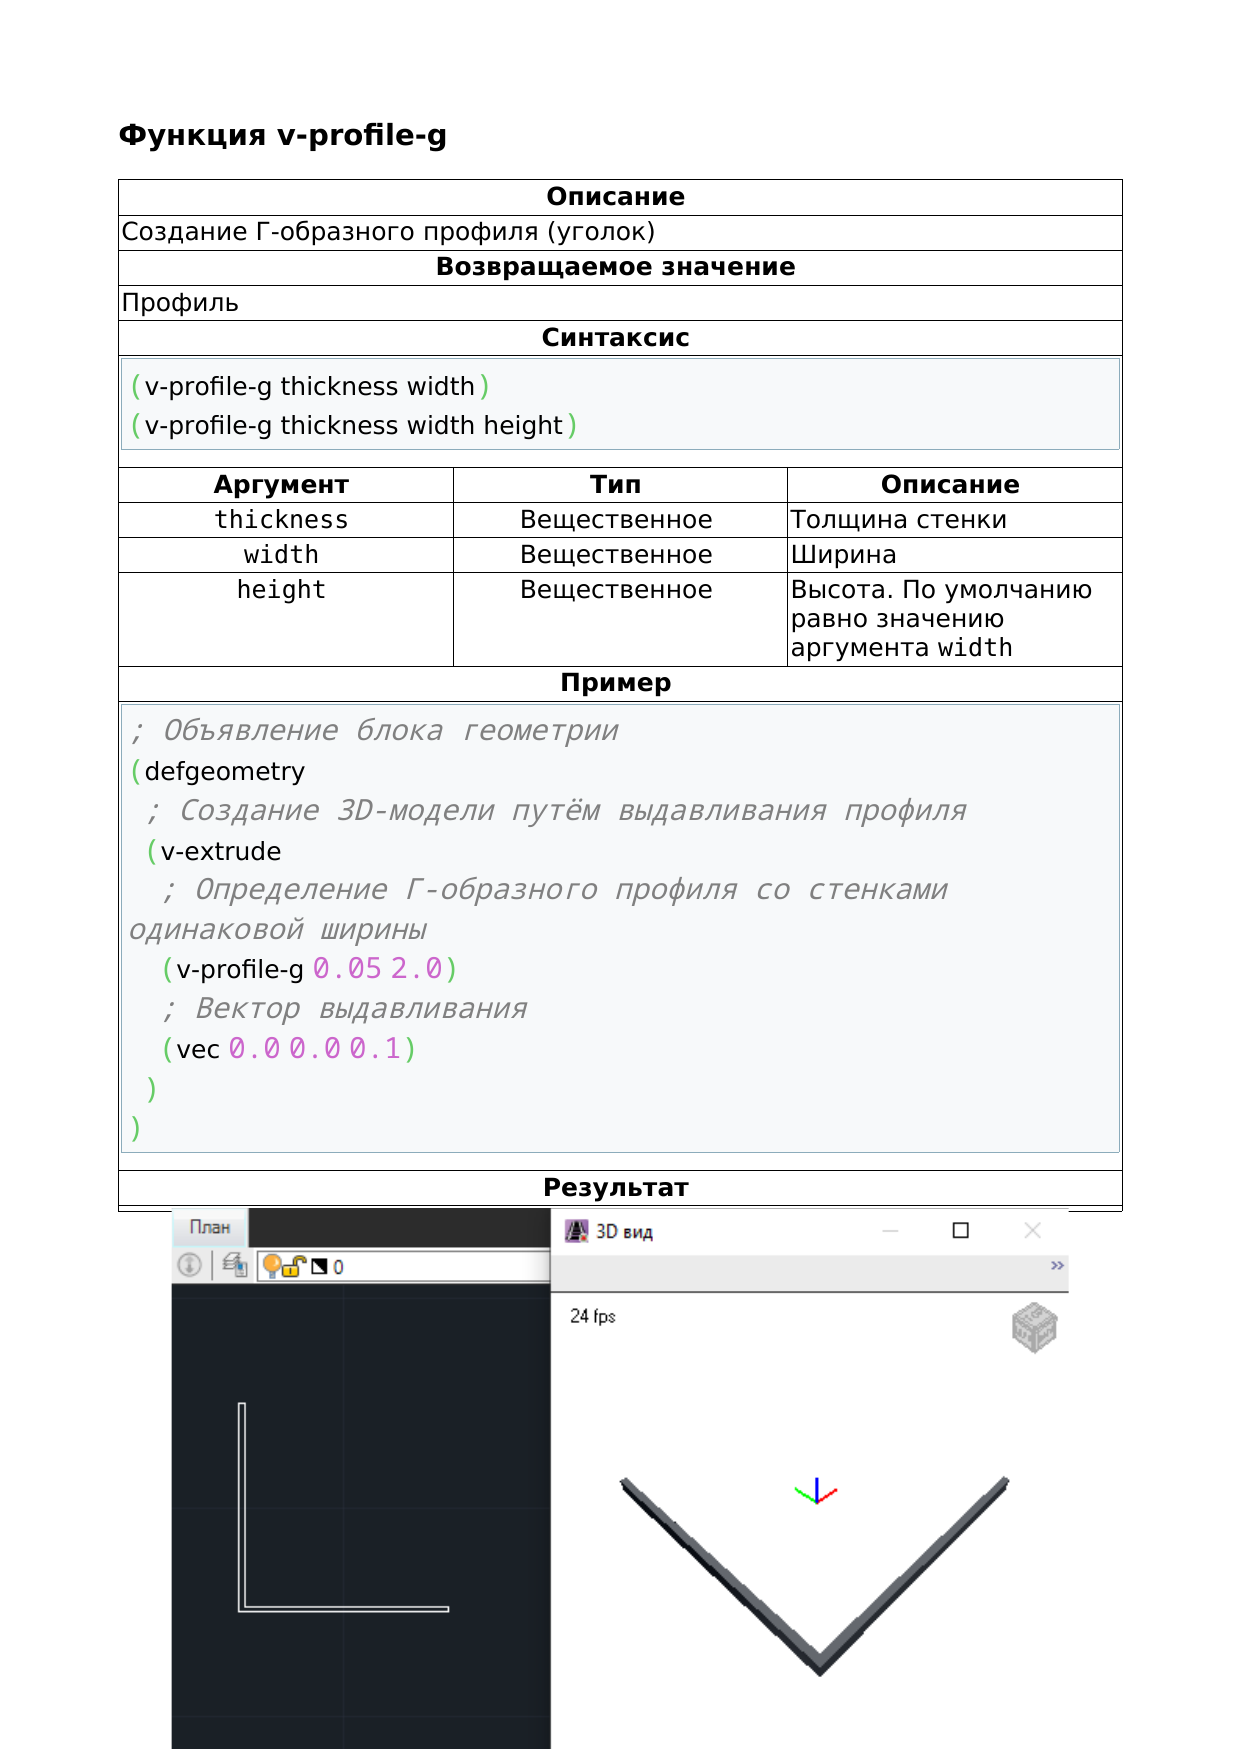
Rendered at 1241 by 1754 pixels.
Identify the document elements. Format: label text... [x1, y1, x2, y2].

table_header Описание [119, 180, 1122, 214]
table_cell Вещественное [454, 538, 787, 572]
table_cell height [119, 573, 453, 666]
subtitle Функция v-profile-g [118, 118, 1122, 152]
table_cell Синтаксис [119, 321, 1122, 355]
table_cell Возвращаемое значение [119, 251, 1122, 285]
table_cell Аргумент [119, 468, 453, 502]
table_cell Вещественное [454, 573, 787, 666]
table_header ; Объявление блока геометрии (defgeometry ; Создание 3D-модели путём выдавливания профиля (v-extrude ; Определение Г-образного профиля со стенками одинаковой ширины (v-profile-g 0.05 2.0) ; Вектор выдавливания (vec 0.0 0.0 0.1) ) ) [122, 705, 1119, 1152]
table_cell Вещественное [454, 503, 787, 537]
table_cell Описание [788, 468, 1122, 502]
table_cell Пример [119, 667, 1122, 701]
table_cell [119, 702, 1122, 1170]
table_cell Толщина стенки [788, 503, 1122, 537]
table_cell Результат [119, 1171, 1122, 1205]
table_cell [119, 1206, 1122, 1211]
table_cell [119, 356, 1122, 467]
table_header (v-profile-g thickness width) (v-profile-g thickness width height) [122, 359, 1119, 449]
table_cell Профиль [119, 286, 1122, 320]
table_cell Высота. По умолчанию равно значению аргумента width [788, 573, 1122, 666]
table_cell Ширина [788, 538, 1122, 572]
table_cell Тип [454, 468, 787, 502]
picture [171, 1208, 1069, 1749]
table_cell width [119, 538, 453, 572]
table_cell thickness [119, 503, 453, 537]
table_cell Создание Г-образного профиля (уголок) [119, 216, 1122, 249]
